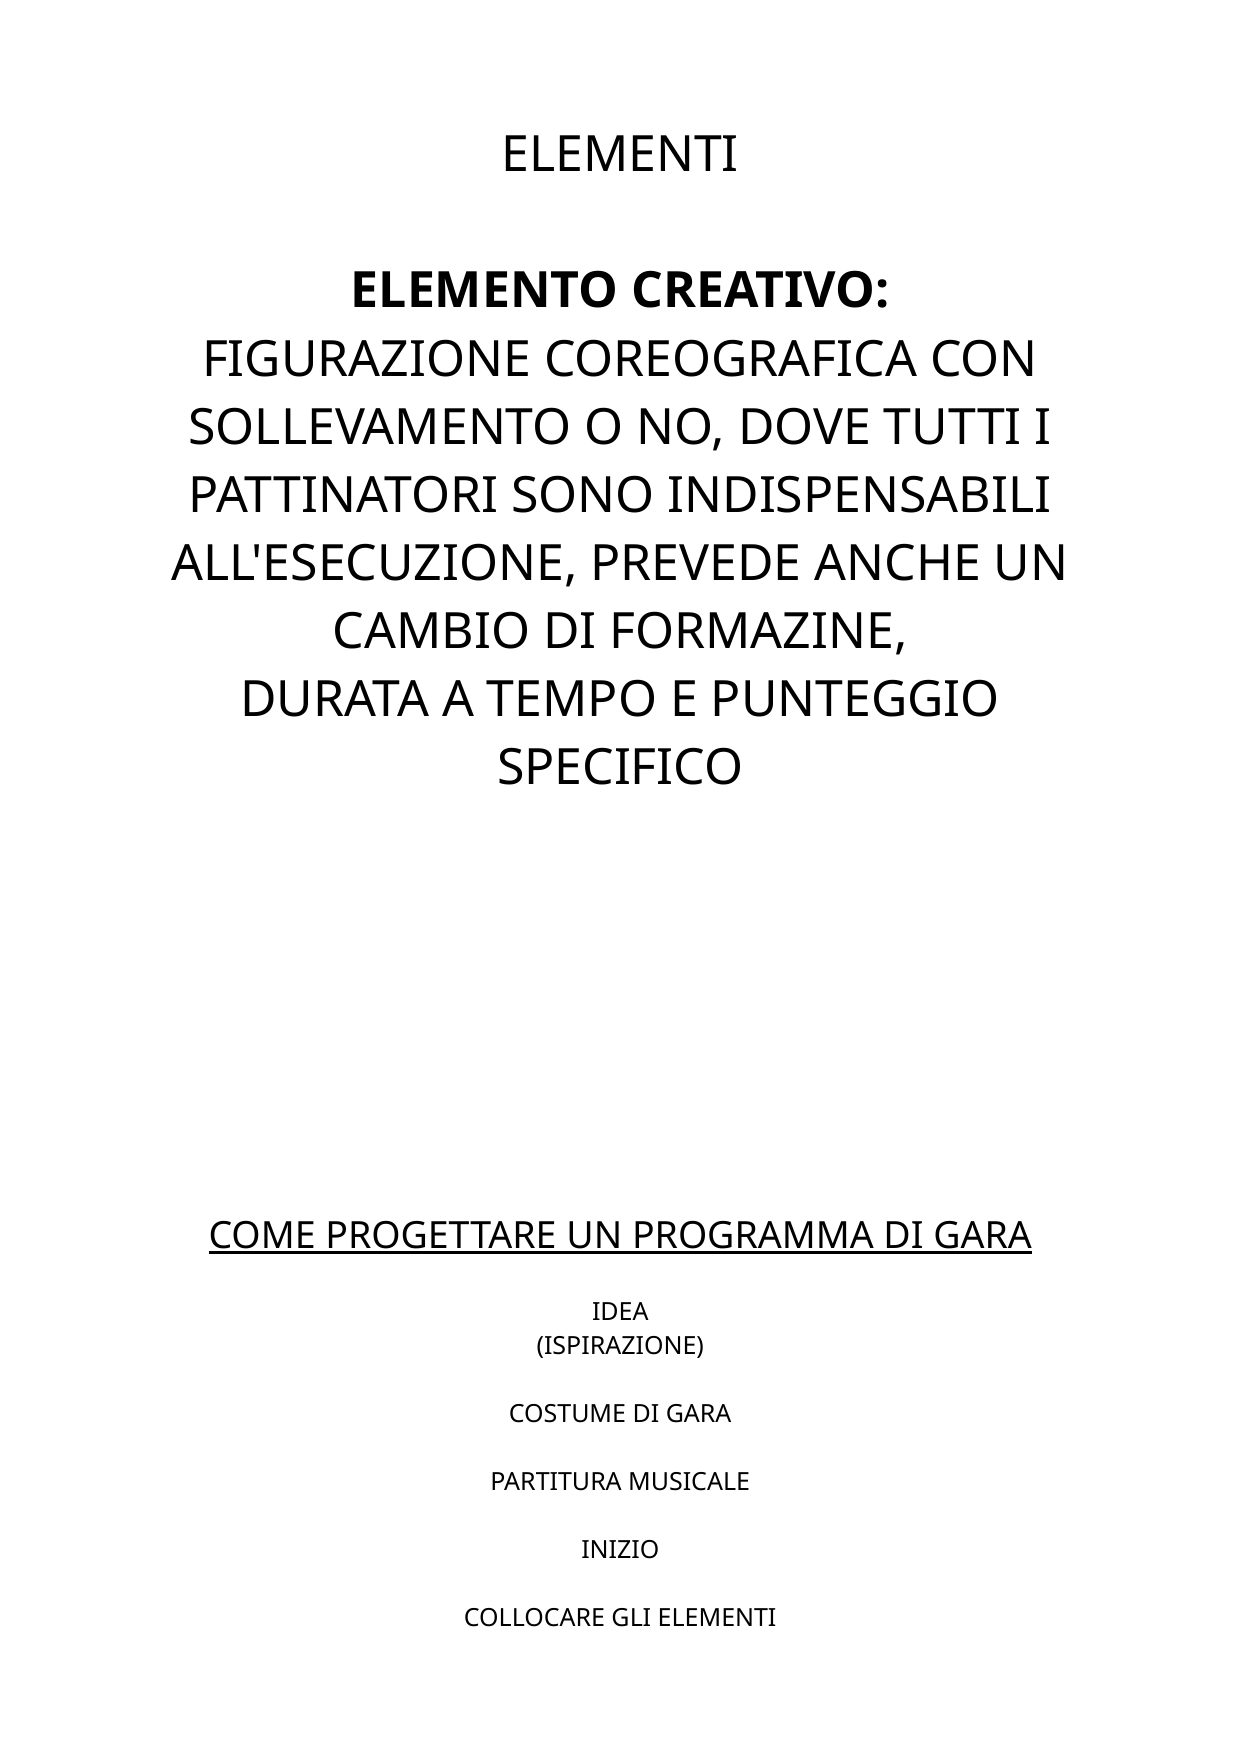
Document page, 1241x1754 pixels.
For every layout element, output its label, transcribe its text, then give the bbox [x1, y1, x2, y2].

text ELEMENTO CREATIVO: [118, 254, 1122, 322]
text DURATA A TEMPO E PUNTEGGIO SPECIFICO [118, 663, 1122, 799]
text INIZIO [118, 1532, 1122, 1566]
text (ISPIRAZIONE) [118, 1327, 1122, 1361]
text ELEMENTI [118, 118, 1122, 186]
text PARTITURA MUSICALE [118, 1463, 1122, 1498]
text COLLOCARE GLI ELEMENTI [118, 1600, 1122, 1634]
text COSTUME DI GARA [118, 1395, 1122, 1429]
text FIGURAZIONE COREOGRAFICA CON SOLLEVAMENTO O NO, DOVE TUTTI I PATTINATORI SONO INDISPENSABILI ALL'ESECUZIONE, PREVEDE ANCHE UN CAMBIO DI FORMAZINE, [118, 322, 1122, 663]
text COME PROGETTARE UN PROGRAMMA DI GARA [118, 1208, 1122, 1259]
text IDEA [118, 1293, 1122, 1327]
